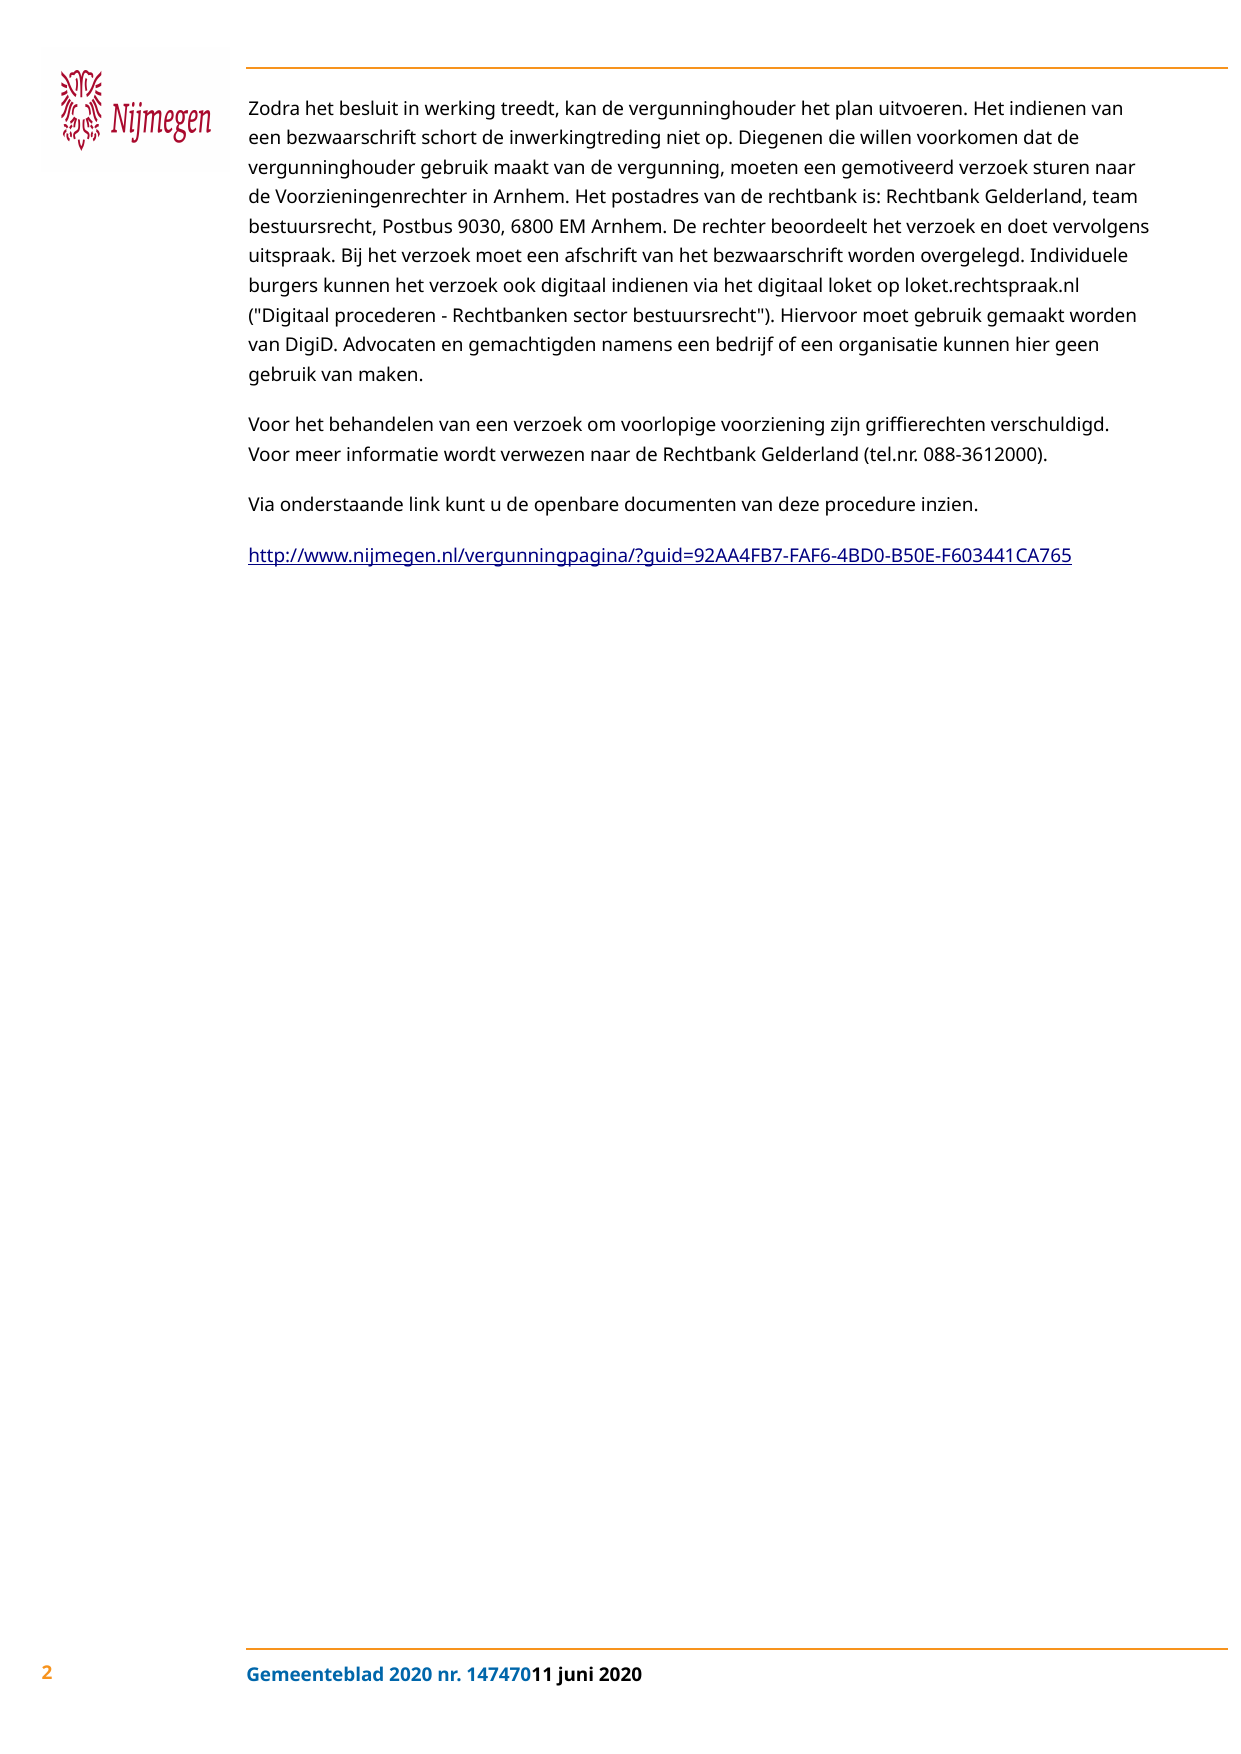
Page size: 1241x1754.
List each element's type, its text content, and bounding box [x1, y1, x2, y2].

text Zodra het besluit in werking treedt, kan de vergunninghouder het plan uitvoeren. Het indienen van een bezwaarschrift schort de inwerkingtreding niet op. Diegenen die willen voorkomen dat de vergunninghouder gebruik maakt van de vergunning, moeten een gemotiveerd verzoek sturen naar de Voorzieningenrechter in Arnhem. Het postadres van de rechtbank is: Rechtbank Gelderland, team bestuursrecht, Postbus 9030, 6800 EM Arnhem. De rechter beoordeelt het verzoek en doet vervolgens uitspraak. Bij het verzoek moet een afschrift van het bezwaarschrift worden overgelegd. Individuele burgers kunnen het verzoek ook digitaal indienen via het digitaal loket op loket.rechtspraak.nl ("Digitaal procederen - Rechtbanken sector bestuursrecht"). Hiervoor moet gebruik gemaakt worden van DigiD. Advocaten en gemachtigden namens een bedrijf of een organisatie kunnen hier geen gebruik van maken. [248, 95, 1152, 387]
text http://www.nijmegen.nl/vergunningpagina/?guid=92AA4FB7-FAF6-4BD0-B50E-F603441CA765 [248, 542, 1152, 568]
text Via onderstaande link kunt u de openbare documenten van deze procedure inzien. [248, 491, 1152, 517]
picture [41, 47, 231, 172]
text Voor het behandelen van een verzoek om voorlopige voorziening zijn griffierechten verschuldigd. Voor meer informatie wordt verwezen naar de Rechtbank Gelderland (tel.nr. 088-3612000). [248, 411, 1152, 467]
